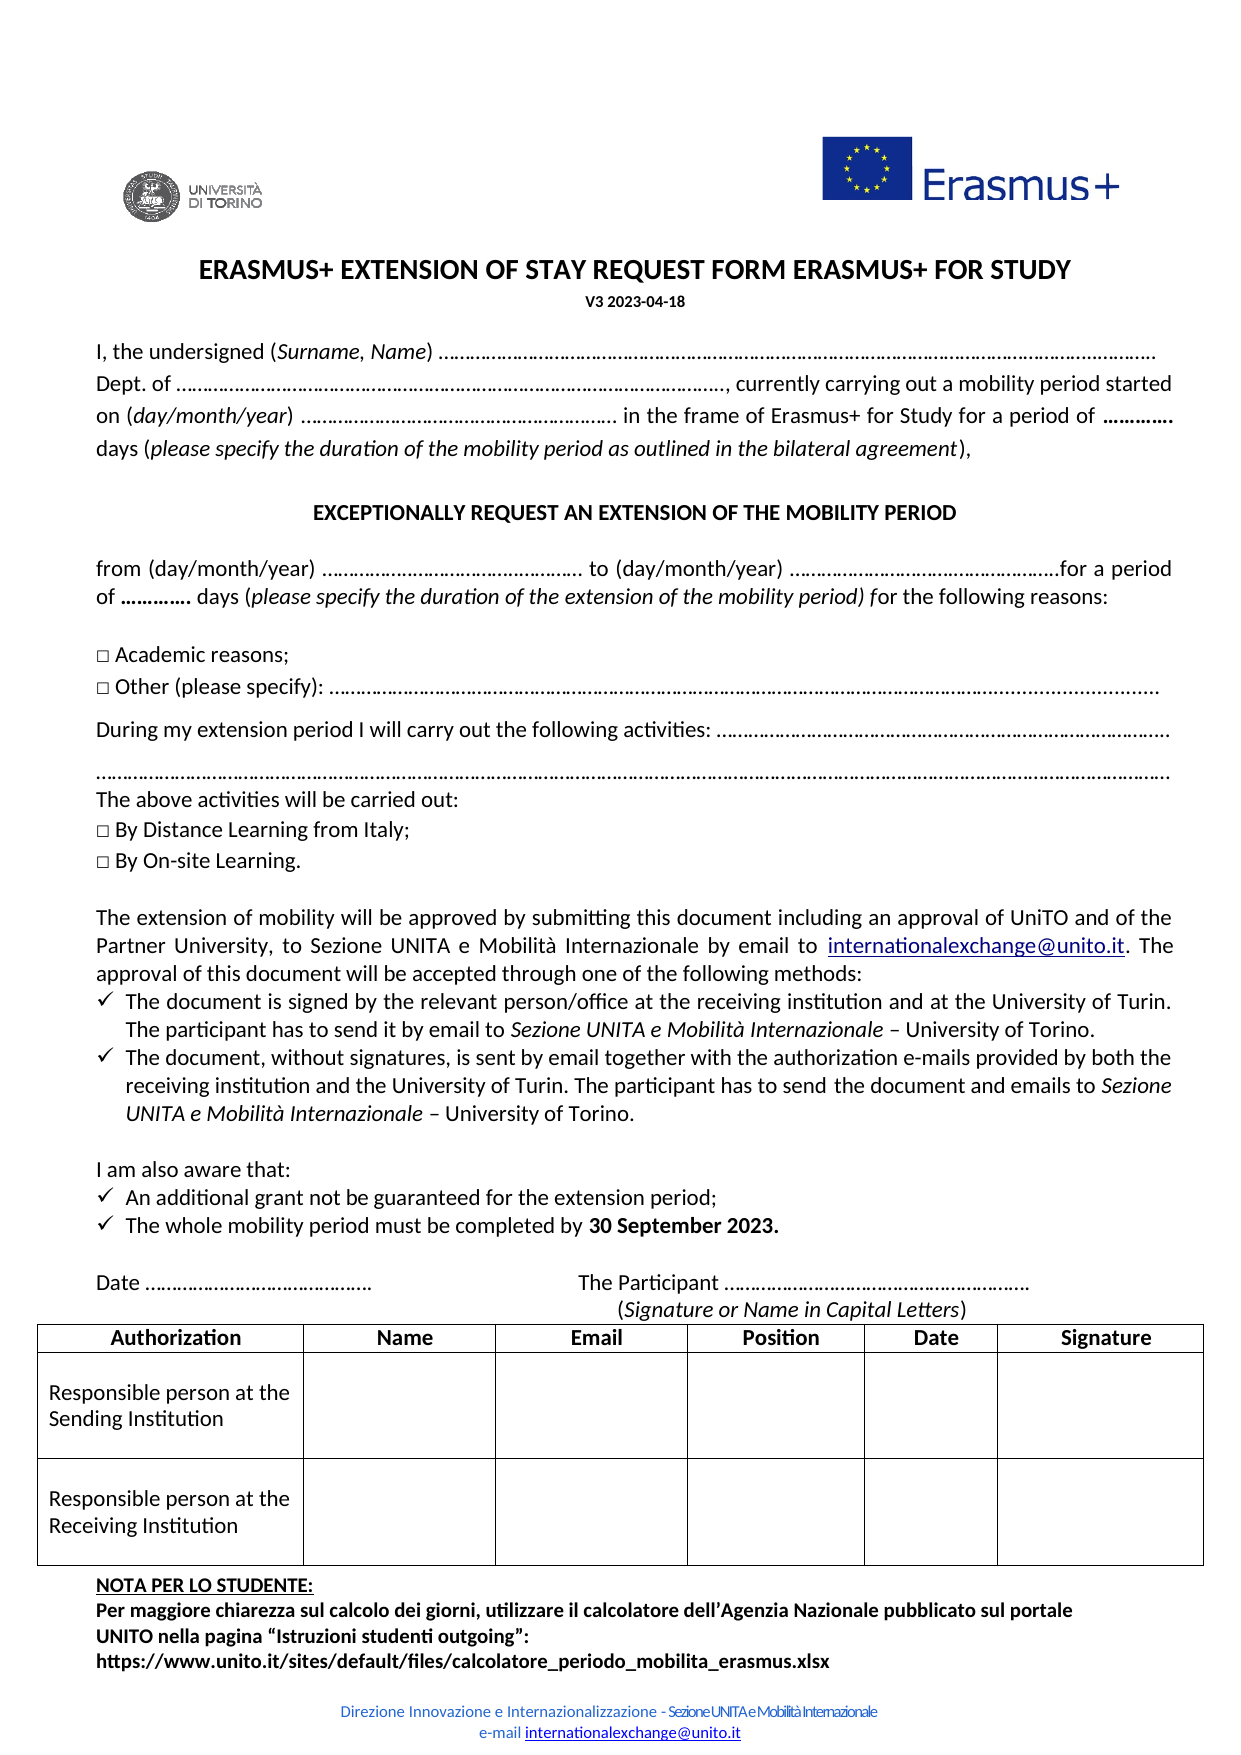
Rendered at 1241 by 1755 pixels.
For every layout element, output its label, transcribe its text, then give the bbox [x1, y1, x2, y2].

text I, the undersigned (Surname, Name) ……………………………………………………………………………………………………………..……….. [96, 337, 1180, 365]
table_header Date [865, 1325, 997, 1352]
text During my extension period I will carry out the following activities: ………………………………………………………………………….. [96, 715, 1174, 743]
text ☐ By On-site Learning. [96, 844, 1174, 875]
text Date ……………………………………. The Participant …………………………………………………. [96, 1268, 1174, 1296]
text The extension of mobility will be approved by submitting this document including an approval of UniTO and of the Partner University, to Sezione UNITA e Mobilità Internazionale by email to internationalexchange@unito.it. The approval of this document will be accepted through one of the following methods: [96, 903, 1174, 987]
table_cell [304, 1459, 495, 1564]
table_cell [304, 1353, 495, 1458]
text ☐ Academic reasons; [96, 638, 1174, 669]
list The document, without signatures, is sent by email together with the authorization e-mails provided by both the receiving institution and the University of Turin. The participant has to send the document and emails to Sezione UNITA e Mobilità Internazionale – University of Torino. [96, 1043, 1174, 1127]
table_header Position [688, 1325, 864, 1352]
table_cell [998, 1353, 1203, 1458]
table_cell [865, 1459, 997, 1564]
text (Signature or Name in Capital Letters) [96, 1296, 1174, 1324]
list The whole mobility period must be completed by 30 September 2023. [96, 1212, 1174, 1239]
table_header Signature [998, 1325, 1203, 1352]
table_header Email [496, 1325, 687, 1352]
text V3 2023-04-18 [116, 291, 1154, 312]
table_cell [688, 1459, 864, 1564]
table_cell [865, 1353, 997, 1458]
text ☐ Other (please specify): ………………………………………………………………………………………………………………............................. [96, 669, 1174, 701]
text ☐ By Distance Learning from Italy; [96, 813, 1174, 844]
table_header Authorization [38, 1325, 303, 1352]
list The document is signed by the relevant person/office at the receiving institution and at the University of Turin. The participant has to send it by email to Sezione UNITA e Mobilità Internazionale – University of Torino. [96, 987, 1174, 1043]
table_cell [496, 1459, 687, 1564]
table_cell Responsible person at the Receiving Institution [38, 1459, 303, 1564]
text The above activities will be carried out: [96, 785, 1174, 813]
list An additional grant not be guaranteed for the extension period; [96, 1183, 1174, 1212]
table_cell [688, 1353, 864, 1458]
text Dept. of ………………………………………………………………………………………….., currently carrying out a mobility period started on (day/month/year) …………………………………………………… in the frame of Erasmus+ for Study for a period of …………. days (please specify the duration of the mobility period as outlined in the bilateral agreement), [96, 369, 1174, 462]
table_cell [496, 1353, 687, 1458]
table_header Name [304, 1325, 495, 1352]
text I am also aware that: [96, 1156, 1174, 1183]
text EXCEPTIONALLY REQUEST an extension of the mobility period [96, 498, 1174, 526]
text …………………………………………………………………………………………………………………………………………………………………………………… [96, 757, 1174, 785]
text ERASMUS+ EXTENSION OF STAY REQUEST FORM ERASMUS+ FOR STUDY [116, 251, 1154, 287]
table_cell Responsible person at the Sending Institution [38, 1353, 303, 1458]
table_cell [998, 1459, 1203, 1564]
text from (day/month/year) ……………..………………..………… to (day/month/year) ………………………….………………..for a period of …………. days (please specify the duration of the extension of the mobility period) for the following reasons: [96, 554, 1174, 610]
